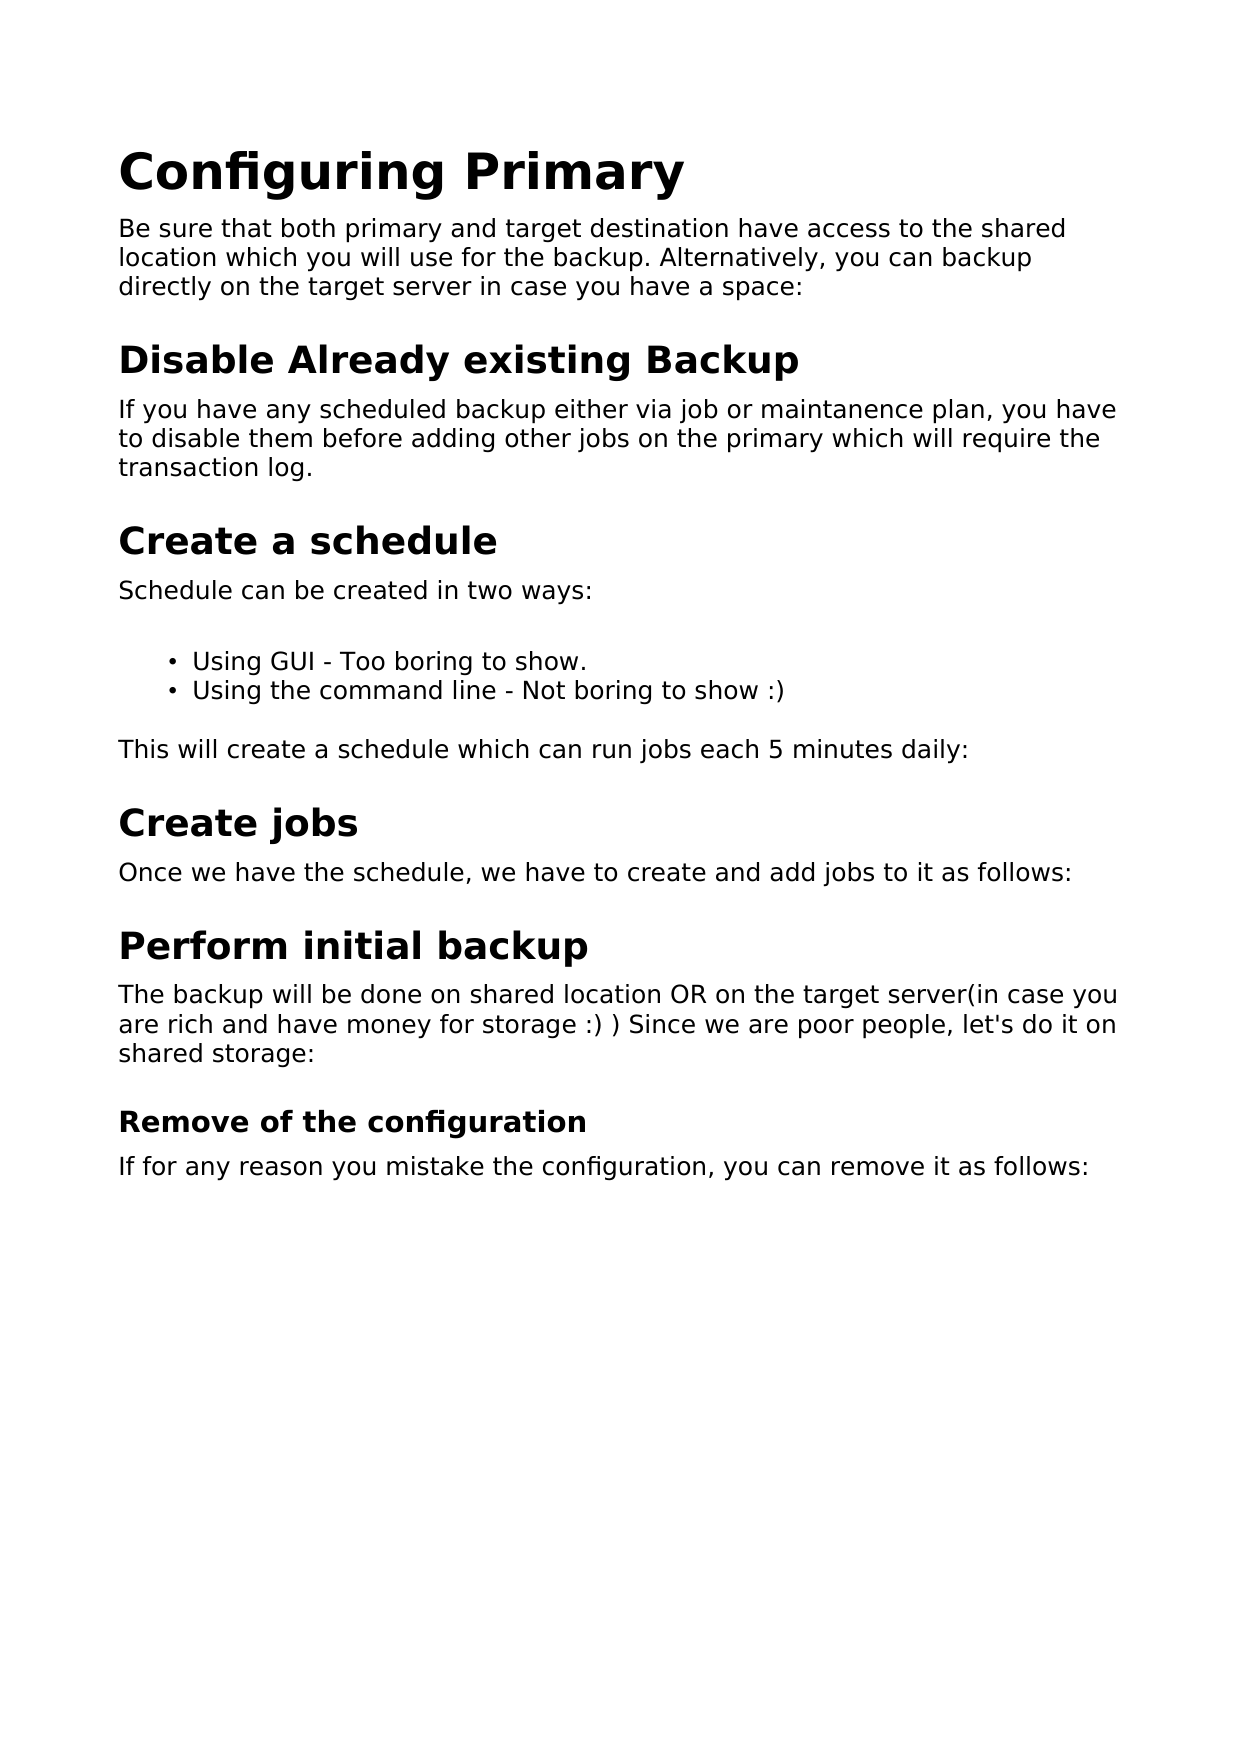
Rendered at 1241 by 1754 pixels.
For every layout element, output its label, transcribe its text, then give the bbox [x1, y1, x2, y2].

text Once we have the schedule, we have to create and add jobs to it as follows: [118, 858, 1122, 887]
list Using GUI - Too boring to show. [177, 647, 1122, 676]
text Schedule can be created in two ways: [118, 576, 1122, 605]
subtitle Disable Already existing Backup [118, 339, 1122, 382]
text If you have any scheduled backup either via job or maintanence plan, you have to disable them before adding other jobs on the primary which will require the transaction log. [118, 395, 1122, 482]
subtitle Create jobs [118, 802, 1122, 845]
list Using the command line - Not boring to show :) [177, 676, 1122, 706]
text The backup will be done on shared location OR on the target server(in case you are rich and have money for storage :) ) Since we are poor people, let's do it on shared storage: [118, 981, 1122, 1068]
subtitle Configuring Primary [118, 143, 1122, 201]
text This will create a schedule which can run jobs each 5 minutes daily: [118, 735, 1122, 764]
text If for any reason you mistake the configuration, you can remove it as follows: [118, 1152, 1122, 1181]
subtitle Create a schedule [118, 520, 1122, 564]
text Be sure that both primary and target destination have access to the shared location which you will use for the backup. Alternatively, you can backup directly on the target server in case you have a space: [118, 214, 1122, 301]
subtitle Remove of the configuration [118, 1106, 1122, 1140]
subtitle Perform initial backup [118, 924, 1122, 968]
